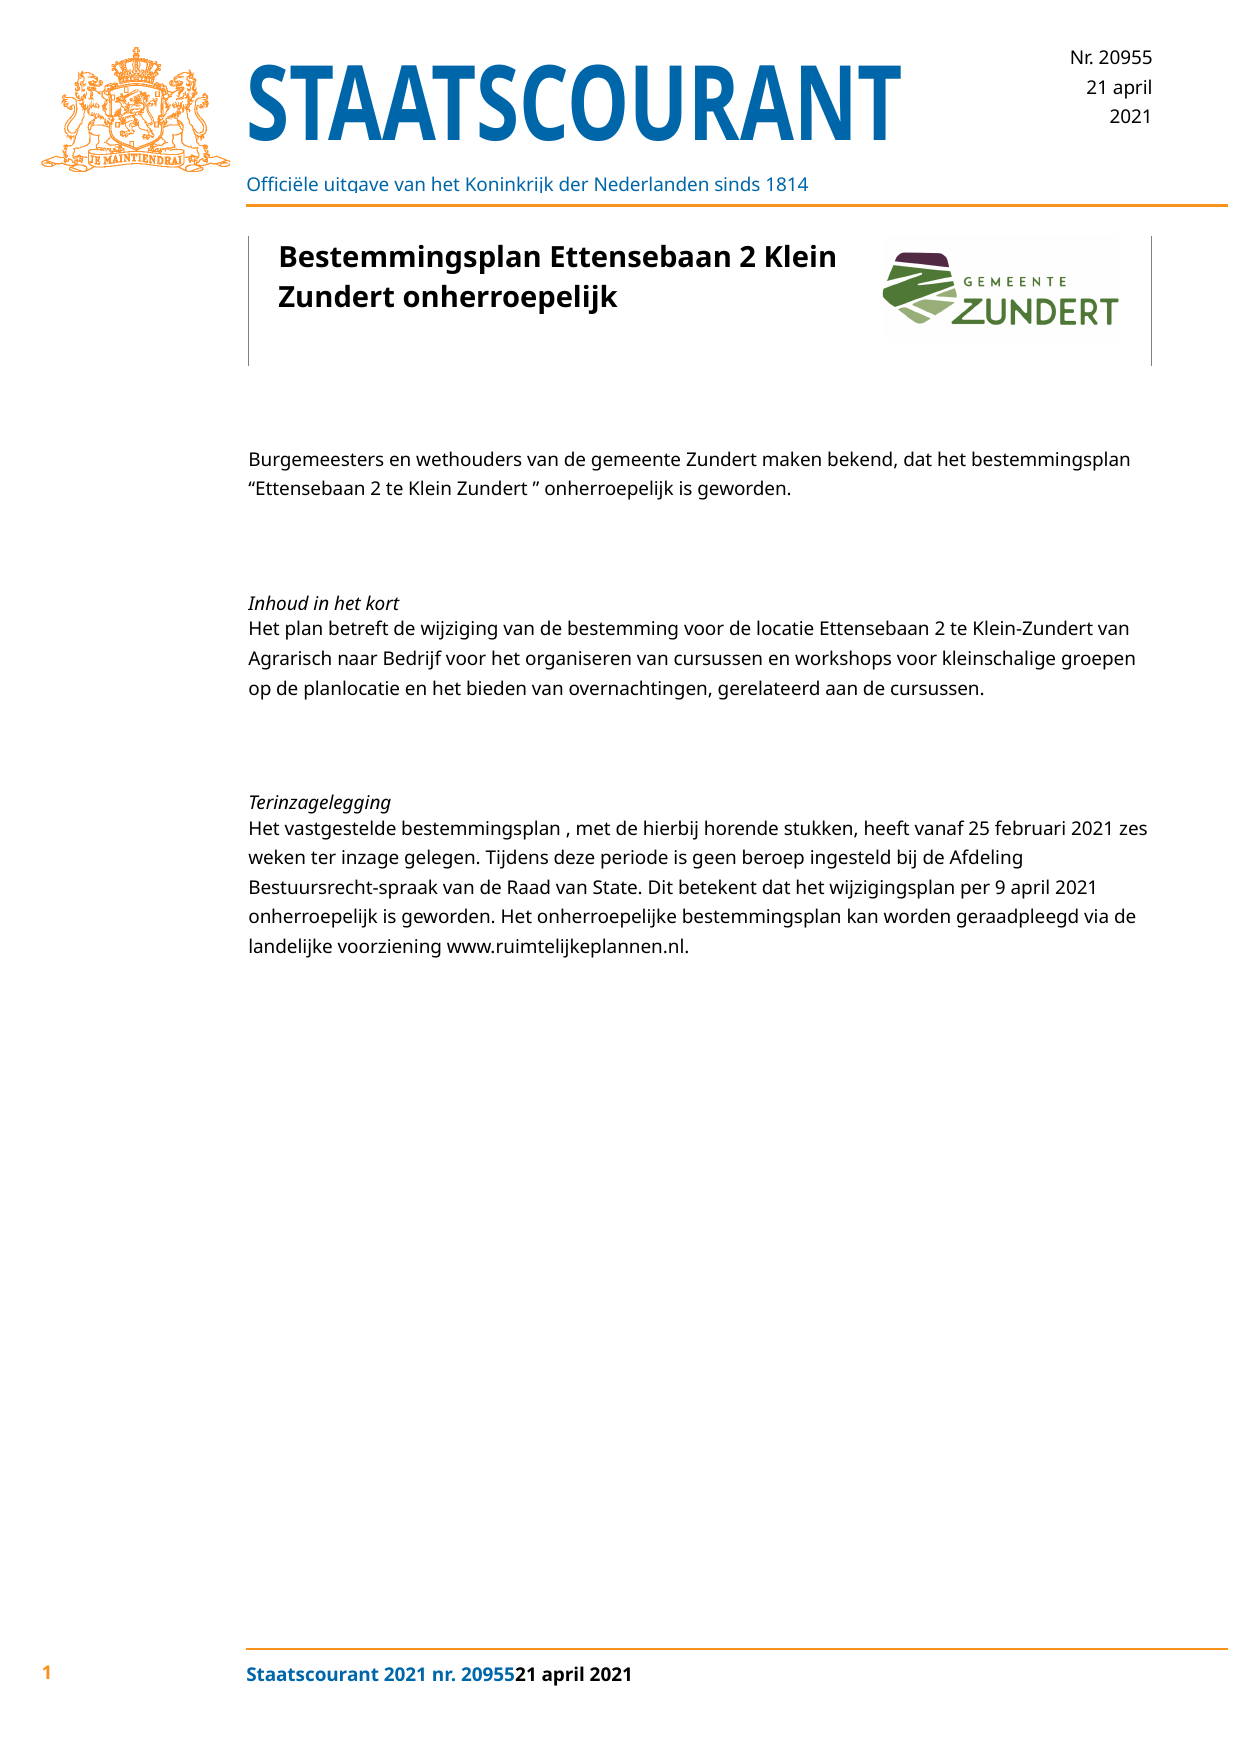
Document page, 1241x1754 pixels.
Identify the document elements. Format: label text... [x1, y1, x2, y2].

table_header [850, 236, 1151, 366]
text Burgemeesters en wethouders van de gemeente Zundert maken bekend, dat het bestemmingsplan “Ettensebaan 2 te Klein Zundert ” onherroepelijk is geworden. [248, 446, 1152, 501]
picture [41, 47, 231, 172]
text Terinzagelegging [248, 789, 1152, 815]
text Het plan betreft de wijziging van de bestemming voor de locatie Ettensebaan 2 te Klein-Zundert van Agrarisch naar Bedrijf voor het organiseren van cursussen en workshops voor kleinschalige groepen op de planlocatie en het bieden van overnachtingen, gerelateerd aan de cursussen. [248, 616, 1152, 700]
text Het vastgestelde bestemmingsplan , met de hierbij horende stukken, heeft vanaf 25 februari 2021 zes weken ter inzage gelegen. Tijdens deze periode is geen beroep ingesteld bij de Afdeling Bestuursrecht-spraak van de Raad van State. Dit betekent dat het wijzigingsplan per 9 april 2021 onherroepelijk is geworden. Het onherroepelijke bestemmingsplan kan worden geraadpleegd via de landelijke voorziening www.ruimtelijkeplannen.nl. [248, 815, 1152, 959]
picture [882, 236, 1119, 341]
table_header Bestemmingsplan Ettensebaan 2 Klein Zundert onherroepelijk [249, 236, 850, 366]
text Inhoud in het kort [248, 590, 1152, 616]
